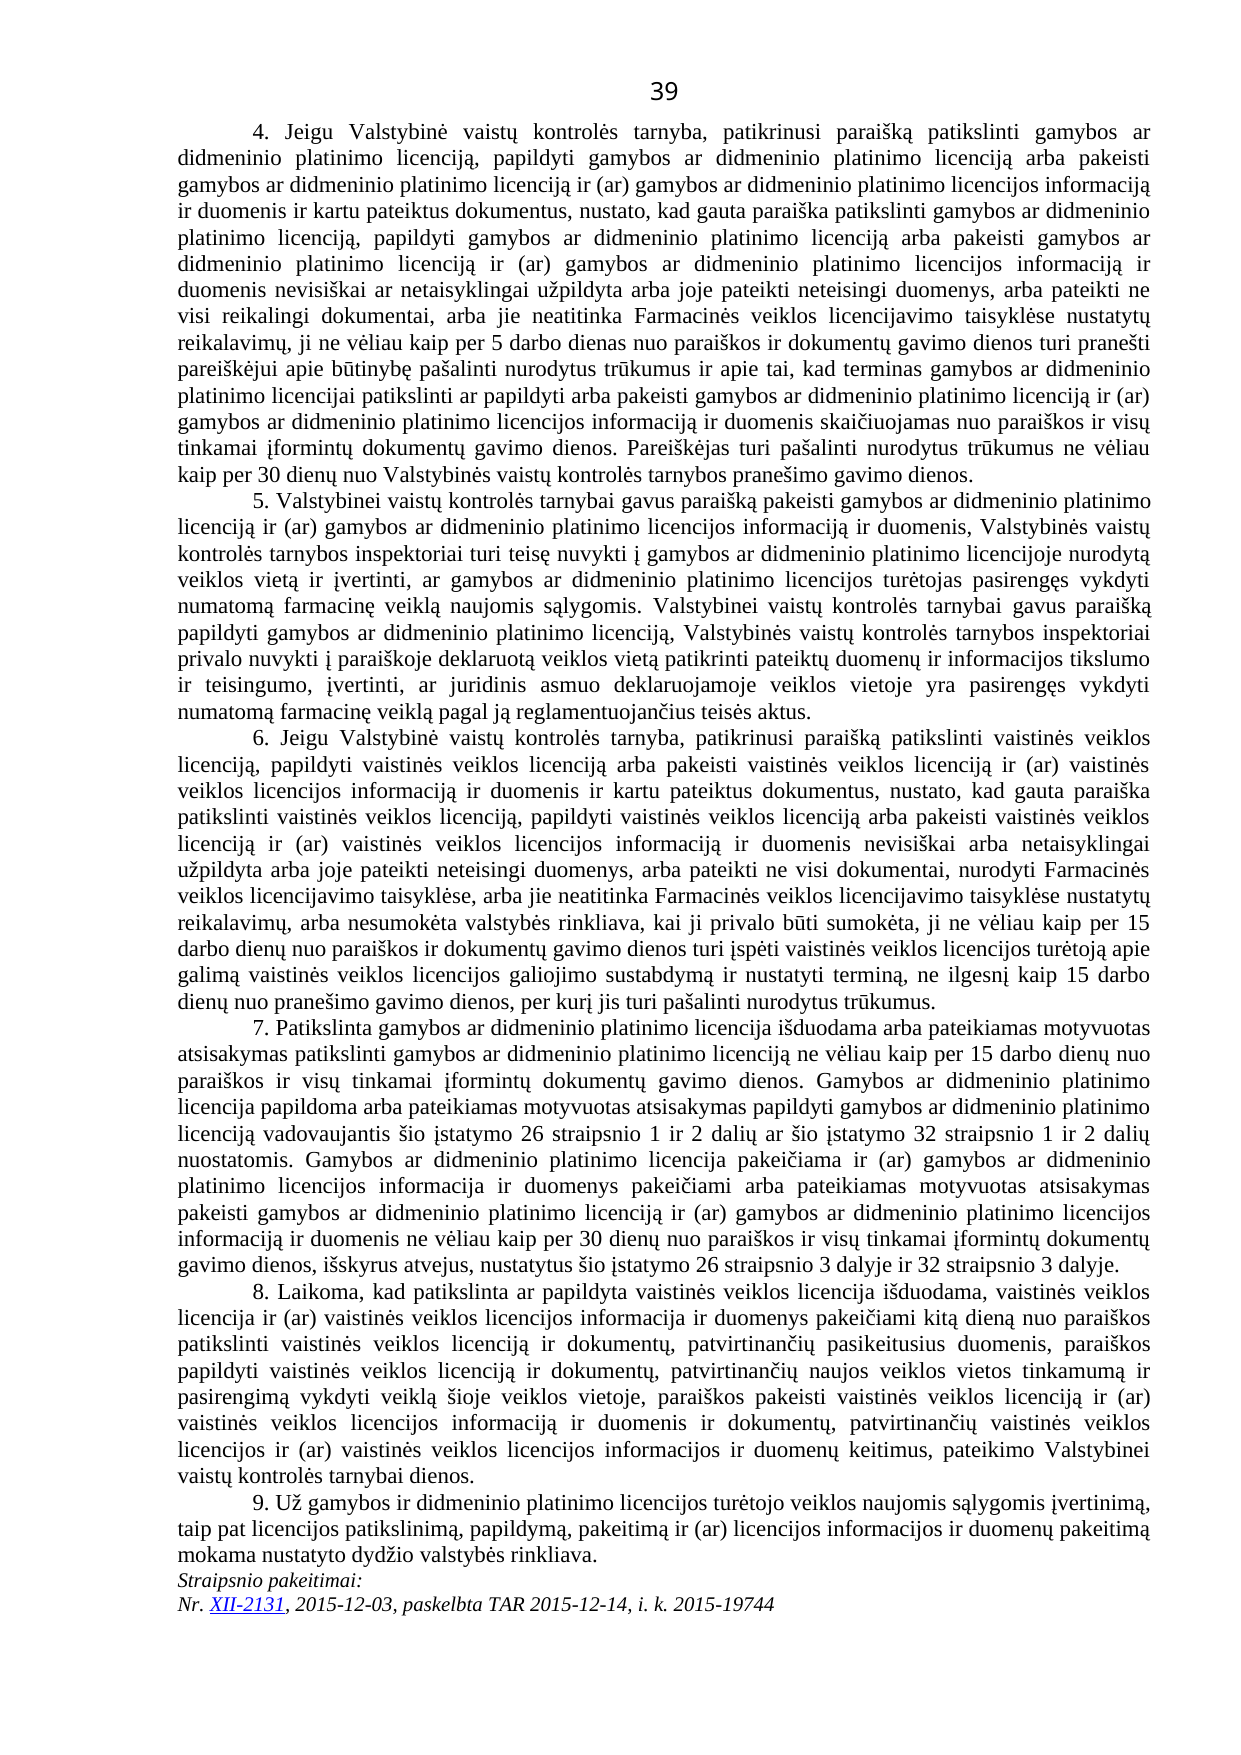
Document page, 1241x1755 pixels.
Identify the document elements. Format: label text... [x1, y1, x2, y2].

text 9. Už gamybos ir didmeninio platinimo licencijos turėtojo veiklos naujomis sąlygomis įvertinimą, taip pat licencijos patikslinimą, papildymą, pakeitimą ir (ar) licencijos informacijos ir duomenų pakeitimą mokama nustatyto dydžio valstybės rinkliava. [177, 1488, 1152, 1568]
text 8. Laikoma, kad patikslinta ar papildyta vaistinės veiklos licencija išduodama, vaistinės veiklos licencija ir (ar) vaistinės veiklos licencijos informacija ir duomenys pakeičiami kitą dieną nuo paraiškos patikslinti vaistinės veiklos licenciją ir dokumentų, patvirtinančių pasikeitusius duomenis, paraiškos papildyti vaistinės veiklos licenciją ir dokumentų, patvirtinančių naujos veiklos vietos tinkamumą ir pasirengimą vykdyti veiklą šioje veiklos vietoje, paraiškos pakeisti vaistinės veiklos licenciją ir (ar) vaistinės veiklos licencijos informaciją ir duomenis ir dokumentų, patvirtinančių vaistinės veiklos licencijos ir (ar) vaistinės veiklos licencijos informacijos ir duomenų keitimus, pateikimo Valstybinei vaistų kontrolės tarnybai dienos. [177, 1278, 1152, 1488]
text 7. Patikslinta gamybos ar didmeninio platinimo licencija išduodama arba pateikiamas motyvuotas atsisakymas patikslinti gamybos ar didmeninio platinimo licenciją ne vėliau kaip per 15 darbo dienų nuo paraiškos ir visų tinkamai įformintų dokumentų gavimo dienos. Gamybos ar didmeninio platinimo licencija papildoma arba pateikiamas motyvuotas atsisakymas papildyti gamybos ar didmeninio platinimo licenciją vadovaujantis šio įstatymo 26 straipsnio 1 ir 2 dalių ar šio įstatymo 32 straipsnio 1 ir 2 dalių nuostatomis. Gamybos ar didmeninio platinimo licencija pakeičiama ir (ar) gamybos ar didmeninio platinimo licencijos informacija ir duomenys pakeičiami arba pateikiamas motyvuotas atsisakymas pakeisti gamybos ar didmeninio platinimo licenciją ir (ar) gamybos ar didmeninio platinimo licencijos informaciją ir duomenis ne vėliau kaip per 30 dienų nuo paraiškos ir visų tinkamai įformintų dokumentų gavimo dienos, išskyrus atvejus, nustatytus šio įstatymo 26 straipsnio 3 dalyje ir 32 straipsnio 3 dalyje. [177, 1014, 1152, 1278]
text Nr. XII-2131, 2015-12-03, paskelbta TAR 2015-12-14, i. k. 2015-19744 [177, 1592, 1152, 1616]
text Straipsnio pakeitimai: [177, 1568, 1152, 1592]
text 4. Jeigu Valstybinė vaistų kontrolės tarnyba, patikrinusi paraišką patikslinti gamybos ar didmeninio platinimo licenciją, papildyti gamybos ar didmeninio platinimo licenciją arba pakeisti gamybos ar didmeninio platinimo licenciją ir (ar) gamybos ar didmeninio platinimo licencijos informaciją ir duomenis ir kartu pateiktus dokumentus, nustato, kad gauta paraiška patikslinti gamybos ar didmeninio platinimo licenciją, papildyti gamybos ar didmeninio platinimo licenciją arba pakeisti gamybos ar didmeninio platinimo licenciją ir (ar) gamybos ar didmeninio platinimo licencijos informaciją ir duomenis nevisiškai ar netaisyklingai užpildyta arba joje pateikti neteisingi duomenys, arba pateikti ne visi reikalingi dokumentai, arba jie neatitinka Farmacinės veiklos licencijavimo taisyklėse nustatytų reikalavimų, ji ne vėliau kaip per 5 darbo dienas nuo paraiškos ir dokumentų gavimo dienos turi pranešti pareiškėjui apie būtinybę pašalinti nurodytus trūkumus ir apie tai, kad terminas gamybos ar didmeninio platinimo licencijai patikslinti ar papildyti arba pakeisti gamybos ar didmeninio platinimo licenciją ir (ar) gamybos ar didmeninio platinimo licencijos informaciją ir duomenis skaičiuojamas nuo paraiškos ir visų tinkamai įformintų dokumentų gavimo dienos. Pareiškėjas turi pašalinti nurodytus trūkumus ne vėliau kaip per 30 dienų nuo Valstybinės vaistų kontrolės tarnybos pranešimo gavimo dienos. [177, 118, 1152, 487]
text 6. Jeigu Valstybinė vaistų kontrolės tarnyba, patikrinusi paraišką patikslinti vaistinės veiklos licenciją, papildyti vaistinės veiklos licenciją arba pakeisti vaistinės veiklos licenciją ir (ar) vaistinės veiklos licencijos informaciją ir duomenis ir kartu pateiktus dokumentus, nustato, kad gauta paraiška patikslinti vaistinės veiklos licenciją, papildyti vaistinės veiklos licenciją arba pakeisti vaistinės veiklos licenciją ir (ar) vaistinės veiklos licencijos informaciją ir duomenis nevisiškai arba netaisyklingai užpildyta arba joje pateikti neteisingi duomenys, arba pateikti ne visi dokumentai, nurodyti Farmacinės veiklos licencijavimo taisyklėse, arba jie neatitinka Farmacinės veiklos licencijavimo taisyklėse nustatytų reikalavimų, arba nesumokėta valstybės rinkliava, kai ji privalo būti sumokėta, ji ne vėliau kaip per 15 darbo dienų nuo paraiškos ir dokumentų gavimo dienos turi įspėti vaistinės veiklos licencijos turėtoją apie galimą vaistinės veiklos licencijos galiojimo sustabdymą ir nustatyti terminą, ne ilgesnį kaip 15 darbo dienų nuo pranešimo gavimo dienos, per kurį jis turi pašalinti nurodytus trūkumus. [177, 724, 1152, 1014]
text 5. Valstybinei vaistų kontrolės tarnybai gavus paraišką pakeisti gamybos ar didmeninio platinimo licenciją ir (ar) gamybos ar didmeninio platinimo licencijos informaciją ir duomenis, Valstybinės vaistų kontrolės tarnybos inspektoriai turi teisę nuvykti į gamybos ar didmeninio platinimo licencijoje nurodytą veiklos vietą ir įvertinti, ar gamybos ar didmeninio platinimo licencijos turėtojas pasirengęs vykdyti numatomą farmacinę veiklą naujomis sąlygomis. Valstybinei vaistų kontrolės tarnybai gavus paraišką papildyti gamybos ar didmeninio platinimo licenciją, Valstybinės vaistų kontrolės tarnybos inspektoriai privalo nuvykti į paraiškoje deklaruotą veiklos vietą patikrinti pateiktų duomenų ir informacijos tikslumo ir teisingumo, įvertinti, ar juridinis asmuo deklaruojamoje veiklos vietoje yra pasirengęs vykdyti numatomą farmacinę veiklą pagal ją reglamentuojančius teisės aktus. [177, 487, 1152, 724]
